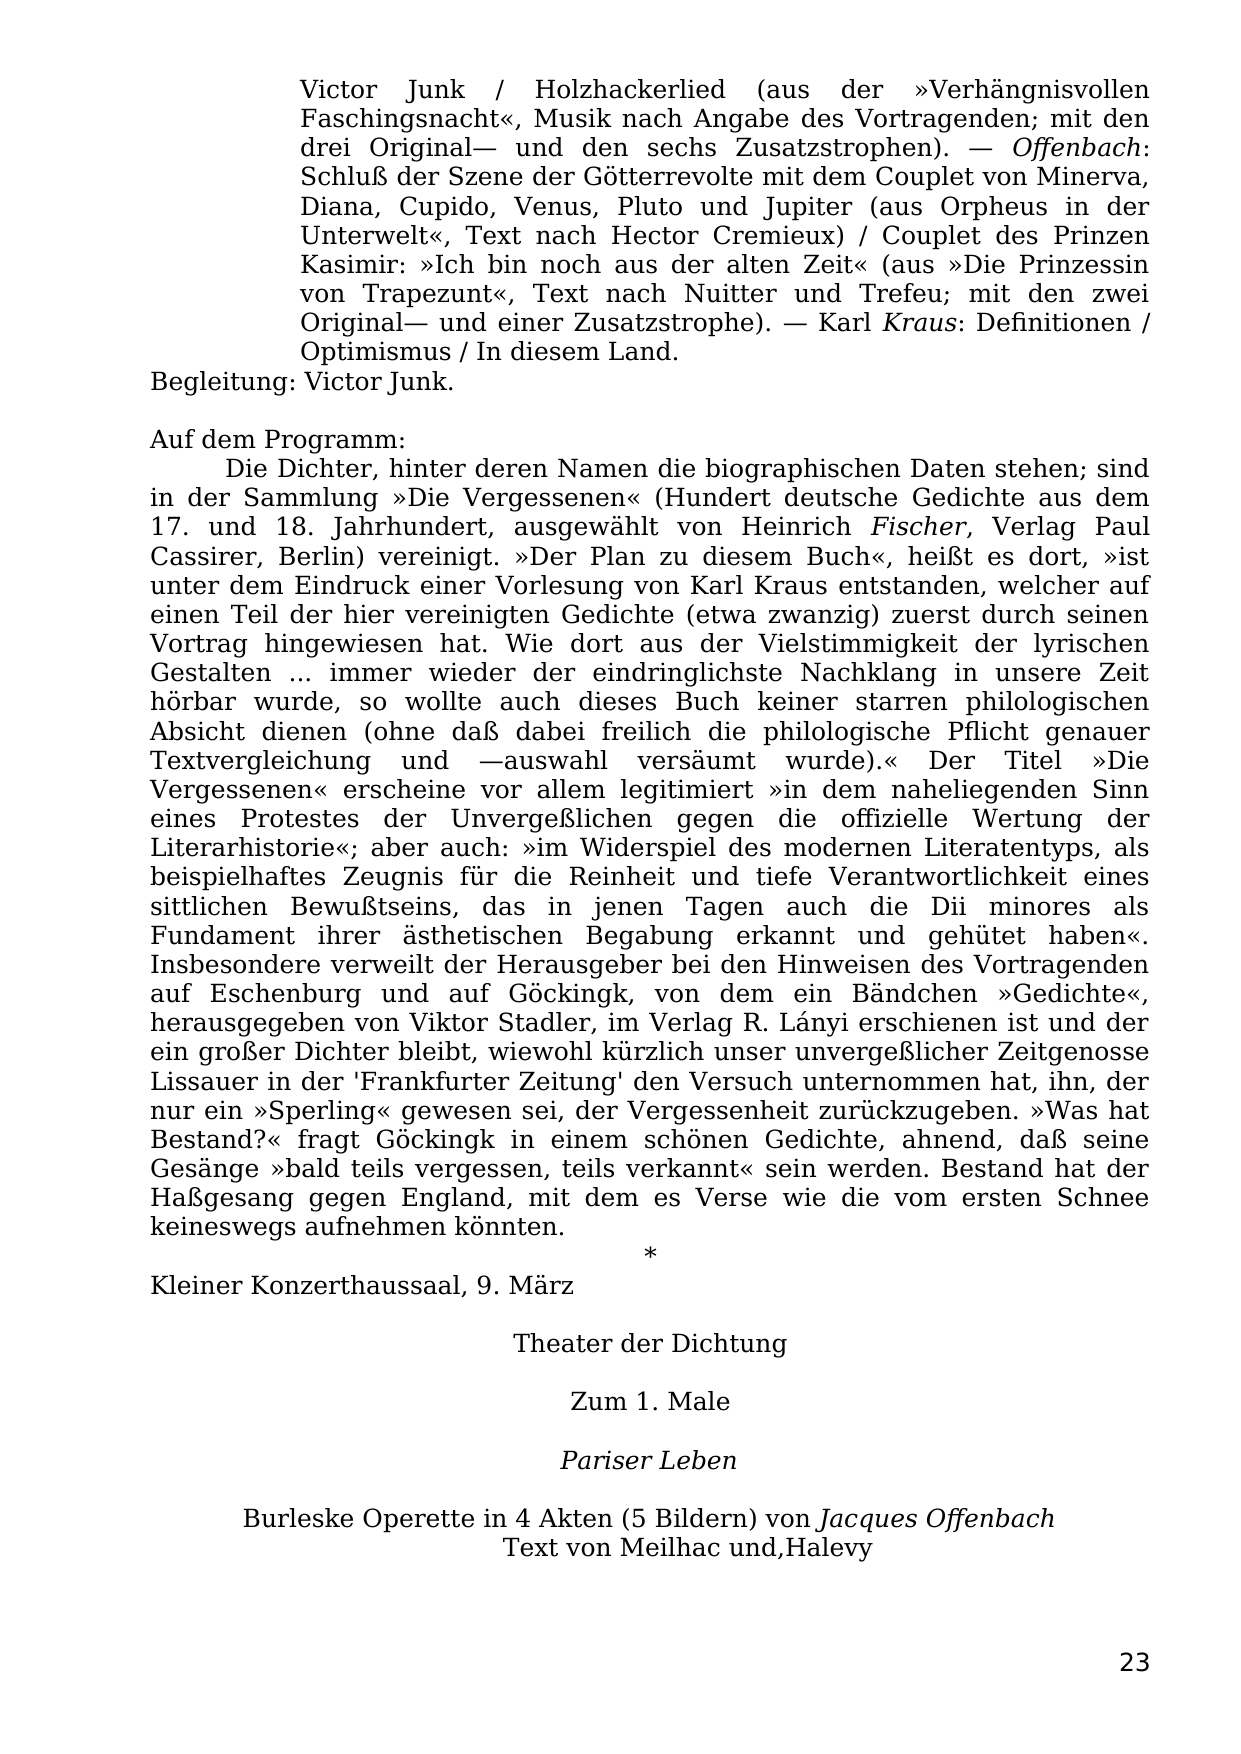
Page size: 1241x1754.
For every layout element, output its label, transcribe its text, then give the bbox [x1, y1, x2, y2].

text * [150, 1242, 1151, 1271]
text Kleiner Konzerthaussaal, 9. März [150, 1271, 1151, 1300]
text Begleitung: Victor Junk. [150, 367, 1151, 396]
text Theater der Dichtung [150, 1329, 1151, 1358]
text Pariser Leben [150, 1446, 1151, 1475]
text Burleske Operette in 4 Akten (5 Bildern) von Jacques Offenbach [150, 1504, 1151, 1533]
text Zum 1. Male [150, 1387, 1151, 1417]
text Die Dichter, hinter deren Namen die biographischen Daten stehen; sind in der Sammlung »Die Vergessenen« (Hundert deutsche Gedichte aus dem 17. und 18. Jahrhundert, ausgewählt von Heinrich Fischer, Verlag Paul Cassirer, Berlin) vereinigt. »Der Plan zu diesem Buch«, heißt es dort, »ist unter dem Eindruck einer Vorlesung von Karl Kraus entstanden, welcher auf einen Teil der hier vereinigten Gedichte (etwa zwanzig) zuerst durch seinen Vortrag hingewiesen hat. Wie dort aus der Vielstimmigkeit der lyrischen Gestalten ... immer wieder der eindringlichste Nachklang in unsere Zeit hörbar wurde, so wollte auch dieses Buch keiner starren philologischen Absicht dienen (ohne daß dabei freilich die philologische Pflicht genauer Textvergleichung und —auswahl versäumt wurde).« Der Titel »Die Vergessenen« erscheine vor allem legitimiert »in dem naheliegenden Sinn eines Protestes der Unvergeßlichen gegen die offizielle Wertung der Literarhistorie«; aber auch: »im Widerspiel des modernen Literatentyps, als beispielhaftes Zeugnis für die Reinheit und tiefe Verantwortlichkeit eines sittlichen Bewußtseins, das in jenen Tagen auch die Dii minores als Fundament ihrer ästhetischen Begabung erkannt und gehütet haben«. Insbesondere verweilt der Herausgeber bei den Hinweisen des Vortragenden auf Eschenburg und auf Göckingk, von dem ein Bändchen »Gedichte«, herausgegeben von Viktor Stadler, im Verlag R. Lányi erschienen ist und der ein großer Dichter bleibt, wiewohl kürzlich unser unvergeßlicher Zeitgenosse Lissauer in der 'Frankfurter Zeitung' den Versuch unternommen hat, ihn, der nur ein »Sperling« gewesen sei, der Vergessenheit zurückzugeben. »Was hat Bestand?« fragt Göckingk in einem schönen Gedichte, ahnend, daß seine Gesänge »bald teils vergessen, teils verkannt« sein werden. Bestand hat der Haßgesang gegen England, mit dem es Verse wie die vom ersten Schnee keineswegs aufnehmen könnten. [150, 454, 1151, 1242]
text Victor Junk / Holzhackerlied (aus der »Verhängnisvollen Faschingsnacht«, Musik nach Angabe des Vortragenden; mit den drei Original— und den sechs Zusatzstrophen). — Offenbach: Schluß der Szene der Götterrevolte mit dem Couplet von Minerva, Diana, Cupido, Venus, Pluto und Jupiter (aus Orpheus in der Unterwelt«, Text nach Hector Cremieux) / Couplet des Prinzen Kasimir: »Ich bin noch aus der alten Zeit« (aus »Die Prinzessin von Trapezunt«, Text nach Nuitter und Trefeu; mit den zwei Original— und einer Zusatzstrophe). — Karl Kraus: Definitionen / Optimismus / In diesem Land. [300, 75, 1151, 367]
text Text von Meilhac und,Halevy [150, 1533, 1151, 1562]
text Auf dem Programm: [150, 425, 1151, 454]
